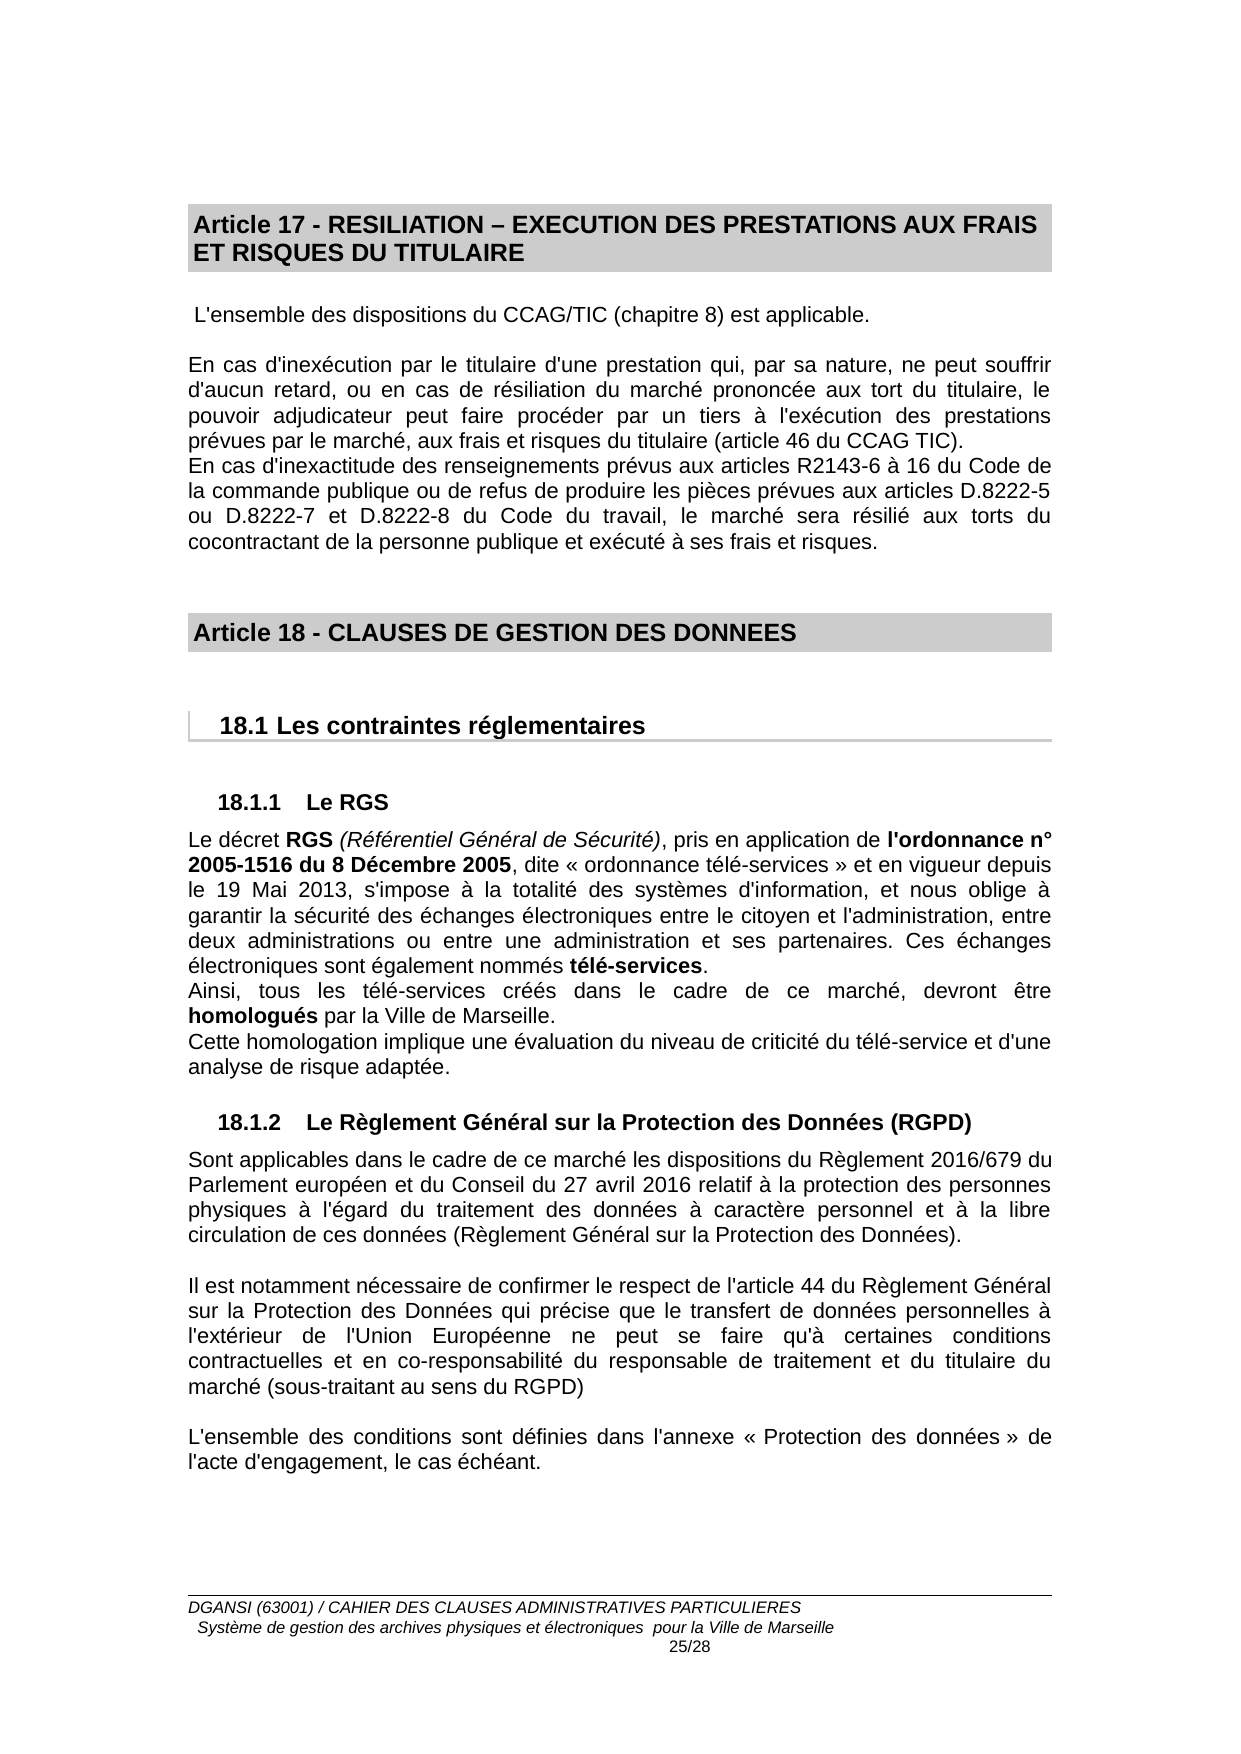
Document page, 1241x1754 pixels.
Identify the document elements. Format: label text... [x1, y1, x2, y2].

text En cas d'inexactitude des renseignements prévus aux articles R2143-6 à 16 du Code de la commande publique ou de refus de produire les pièces prévues aux articles D.8222-5 ou D.8222-7 et D.8222-8 du Code du travail, le marché sera résilié aux torts du cocontractant de la personne publique et exécuté à ses frais et risques. [188, 453, 1052, 554]
text En cas d'inexécution par le titulaire d'une prestation qui, par sa nature, ne peut souffrir d'aucun retard, ou en cas de résiliation du marché prononcée aux tort du titulaire, le pouvoir adjudicateur peut faire procéder par un tiers à l'exécution des prestations prévues par le marché, aux frais et risques du titulaire (article 46 du CCAG TIC). [188, 352, 1052, 453]
text L'ensemble des dispositions du CCAG/TIC (chapitre 8) est applicable. [188, 302, 1052, 327]
subtitle Les contraintes réglementaires [190, 711, 1052, 739]
text Cette homologation implique une évaluation du niveau de criticité du télé-service et d'une analyse de risque adaptée. [188, 1029, 1052, 1079]
subtitle RESILIATION – EXECUTION DES PRESTATIONS AUX FRAIS ET RISQUES DU TITULAIRE [190, 207, 1050, 270]
text Le décret RGS (Référentiel Général de Sécurité), pris en application de l'ordonnance n° 2005-1516 du 8 Décembre 2005, dite « ordonnance télé-services » et en vigueur depuis le 19 Mai 2013, s'impose à la totalité des systèmes d'information, et nous oblige à garantir la sécurité des échanges électroniques entre le citoyen et l'administration, entre deux administrations ou entre une administration et ses partenaires. Ces échanges électroniques sont également nommés télé-services. [188, 827, 1052, 978]
text Il est notamment nécessaire de confirmer le respect de l'article 44 du Règlement Général sur la Protection des Données qui précise que le transfert de données personnelles à l'extérieur de l'Union Européenne ne peut se faire qu'à certaines conditions contractuelles et en co-responsabilité du responsable de traitement et du titulaire du marché (sous-traitant au sens du RGPD) [188, 1273, 1052, 1399]
subtitle CLAUSES DE GESTION DES DONNEES [190, 615, 1050, 650]
subtitle Le RGS [188, 789, 1052, 815]
text Ainsi, tous les télé-services créés dans le cadre de ce marché, devront être homologués par la Ville de Marseille. [188, 978, 1052, 1029]
text L'ensemble des conditions sont définies dans l'annexe « Protection des données » de l'acte d'engagement, le cas échéant. [188, 1424, 1052, 1474]
text Sont applicables dans le cadre de ce marché les dispositions du Règlement 2016/679 du Parlement européen et du Conseil du 27 avril 2016 relatif à la protection des personnes physiques à l'égard du traitement des données à caractère personnel et à la libre circulation de ces données (Règlement Général sur la Protection des Données). [188, 1147, 1052, 1247]
subtitle Le Règlement Général sur la Protection des Données (RGPD) [188, 1108, 1052, 1135]
